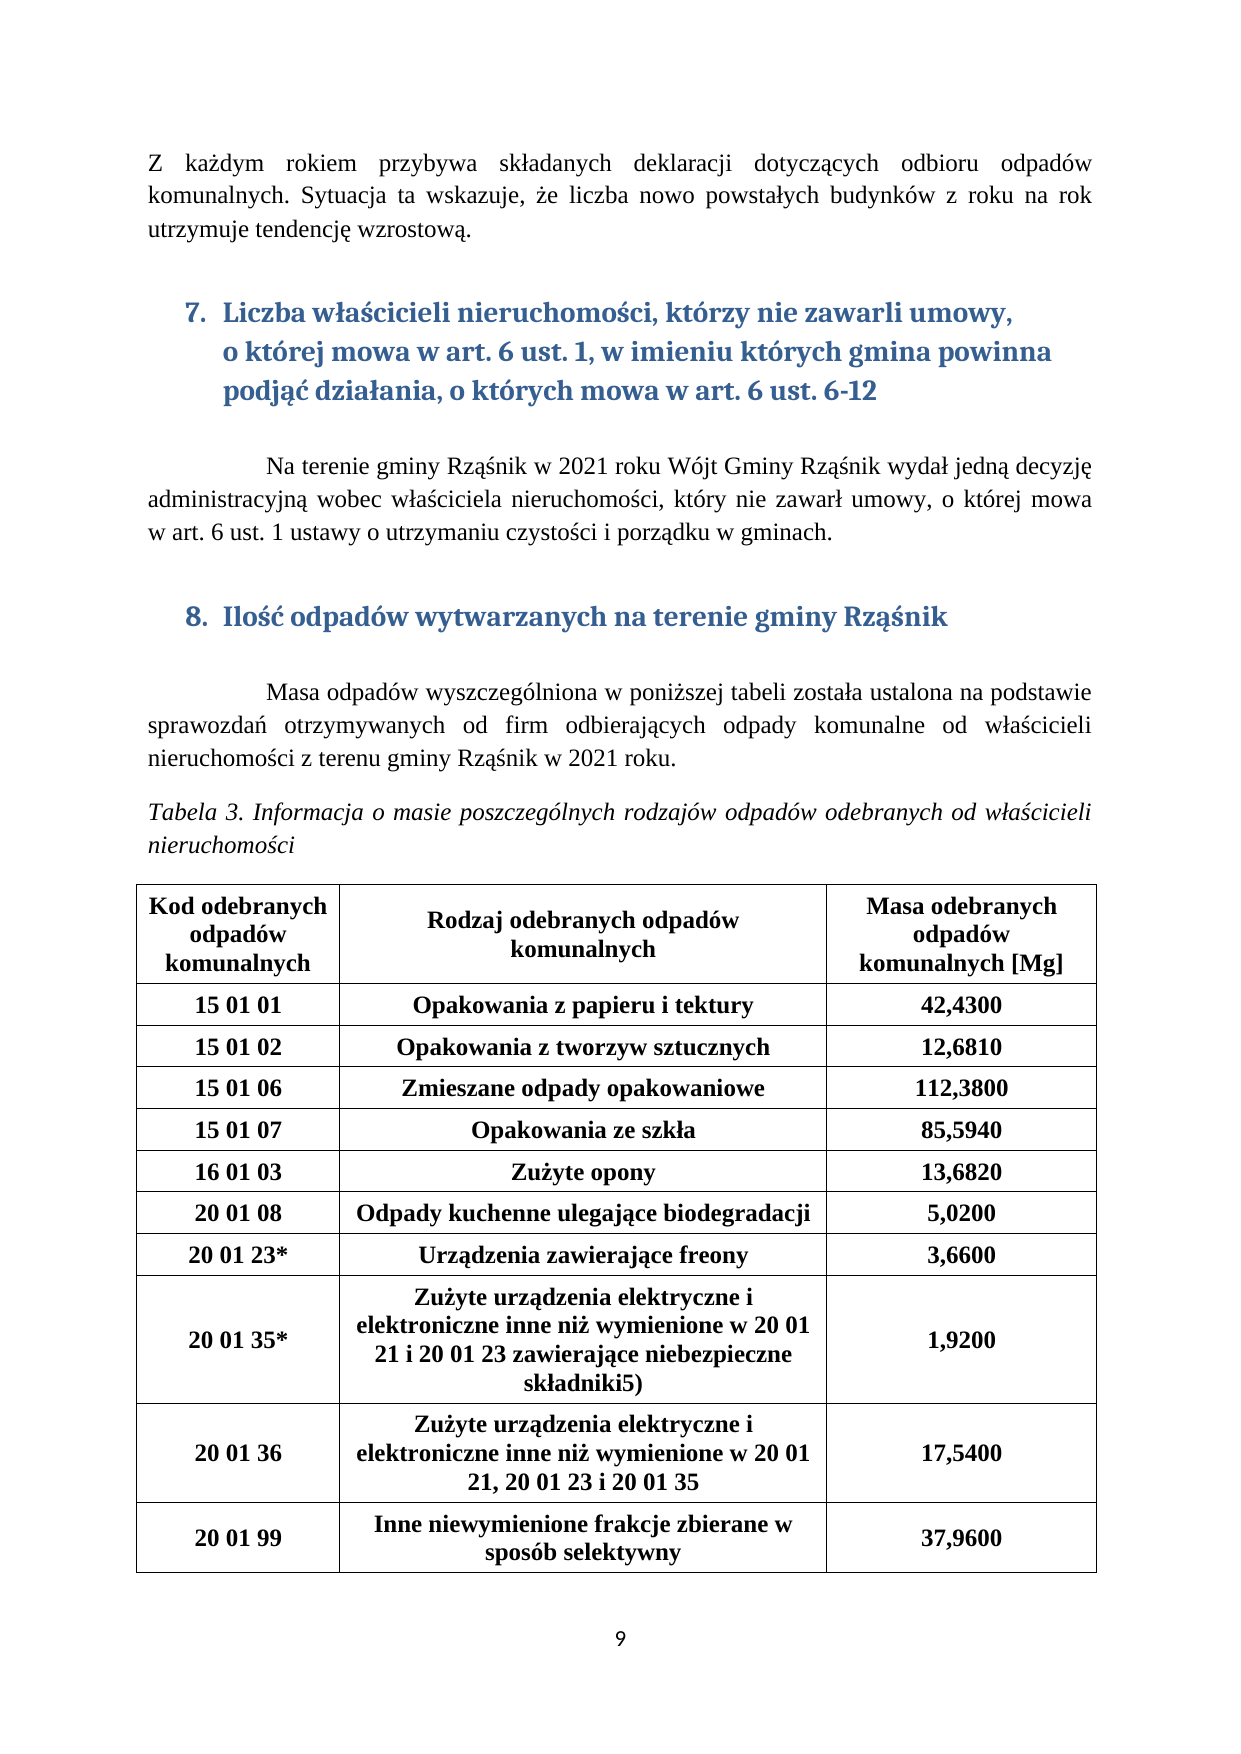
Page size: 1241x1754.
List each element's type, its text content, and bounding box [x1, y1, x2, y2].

table_cell 17,5400 [827, 1404, 1096, 1502]
text Tabela 3. Informacja o masie poszczególnych rodzajów odpadów odebranych od właścicieli nieruchomości [148, 797, 1093, 859]
table_cell Zużyte urządzenia elektryczne i elektroniczne inne niż wymienione w 20 01 21, 20 01 23 i 20 01 35 [340, 1404, 826, 1502]
table_cell 15 01 07 [137, 1109, 339, 1149]
table_cell 37,9600 [827, 1503, 1096, 1572]
table_cell Opakowania ze szkła [340, 1109, 826, 1149]
table_cell 85,5940 [827, 1109, 1096, 1149]
table_cell Zużyte opony [340, 1151, 826, 1191]
table_cell 15 01 02 [137, 1026, 339, 1066]
table_cell Zmieszane odpady opakowaniowe [340, 1067, 826, 1108]
text Z każdym rokiem przybywa składanych deklaracji dotyczących odbioru odpadów komunalnych. Sytuacja ta wskazuje, że liczba nowo powstałych budynków z roku na rok utrzymuje tendencję wzrostową. [148, 148, 1093, 242]
table_cell 20 01 08 [137, 1192, 339, 1233]
table_cell 20 01 99 [137, 1503, 339, 1572]
table_header Kod odebranych odpadów komunalnych [137, 885, 339, 983]
table_header Masa odebranych odpadów komunalnych [Mg] [827, 885, 1096, 983]
table_cell Inne niewymienione frakcje zbierane w sposób selektywny [340, 1503, 826, 1572]
table_cell 1,9200 [827, 1276, 1096, 1402]
table_cell 5,0200 [827, 1192, 1096, 1233]
subtitle Liczba właścicieli nieruchomości, którzy nie zawarli umowy, o której mowa w art. 6 ust. 1, w imieniu których gmina powinna podjąć działania, o których mowa w art. 6 ust. 6-12 [185, 297, 1093, 446]
table_cell Zużyte urządzenia elektryczne i elektroniczne inne niż wymienione w 20 01 21 i 20 01 23 zawierające niebezpieczne składniki5) [340, 1276, 826, 1402]
table_cell Opakowania z tworzyw sztucznych [340, 1026, 826, 1066]
table_cell 16 01 03 [137, 1151, 339, 1191]
table_cell 20 01 23* [137, 1234, 339, 1274]
table_header Rodzaj odebranych odpadów komunalnych [340, 885, 826, 983]
subtitle Ilość odpadów wytwarzanych na terenie gminy Rząśnik [185, 600, 1093, 672]
table_cell Opakowania z papieru i tektury [340, 984, 826, 1024]
text Masa odpadów wyszczególniona w poniższej tabeli została ustalona na podstawie sprawozdań otrzymywanych od firm odbierających odpady komunalne od właścicieli nieruchomości z terenu gminy Rząśnik w 2021 roku. [148, 677, 1093, 772]
table_cell 13,6820 [827, 1151, 1096, 1191]
table_cell Urządzenia zawierające freony [340, 1234, 826, 1274]
table_cell 112,3800 [827, 1067, 1096, 1108]
table_cell 15 01 01 [137, 984, 339, 1024]
table_cell Odpady kuchenne ulegające biodegradacji [340, 1192, 826, 1233]
table_cell 15 01 06 [137, 1067, 339, 1108]
table_cell 20 01 35* [137, 1276, 339, 1402]
table_cell 42,4300 [827, 984, 1096, 1024]
table_cell 3,6600 [827, 1234, 1096, 1274]
table_cell 12,6810 [827, 1026, 1096, 1066]
text Na terenie gminy Rząśnik w 2021 roku Wójt Gminy Rząśnik wydał jedną decyzję administracyjną wobec właściciela nieruchomości, który nie zawarł umowy, o której mowa w art. 6 ust. 1 ustawy o utrzymaniu czystości i porządku w gminach. [148, 451, 1093, 546]
table_cell 20 01 36 [137, 1404, 339, 1502]
